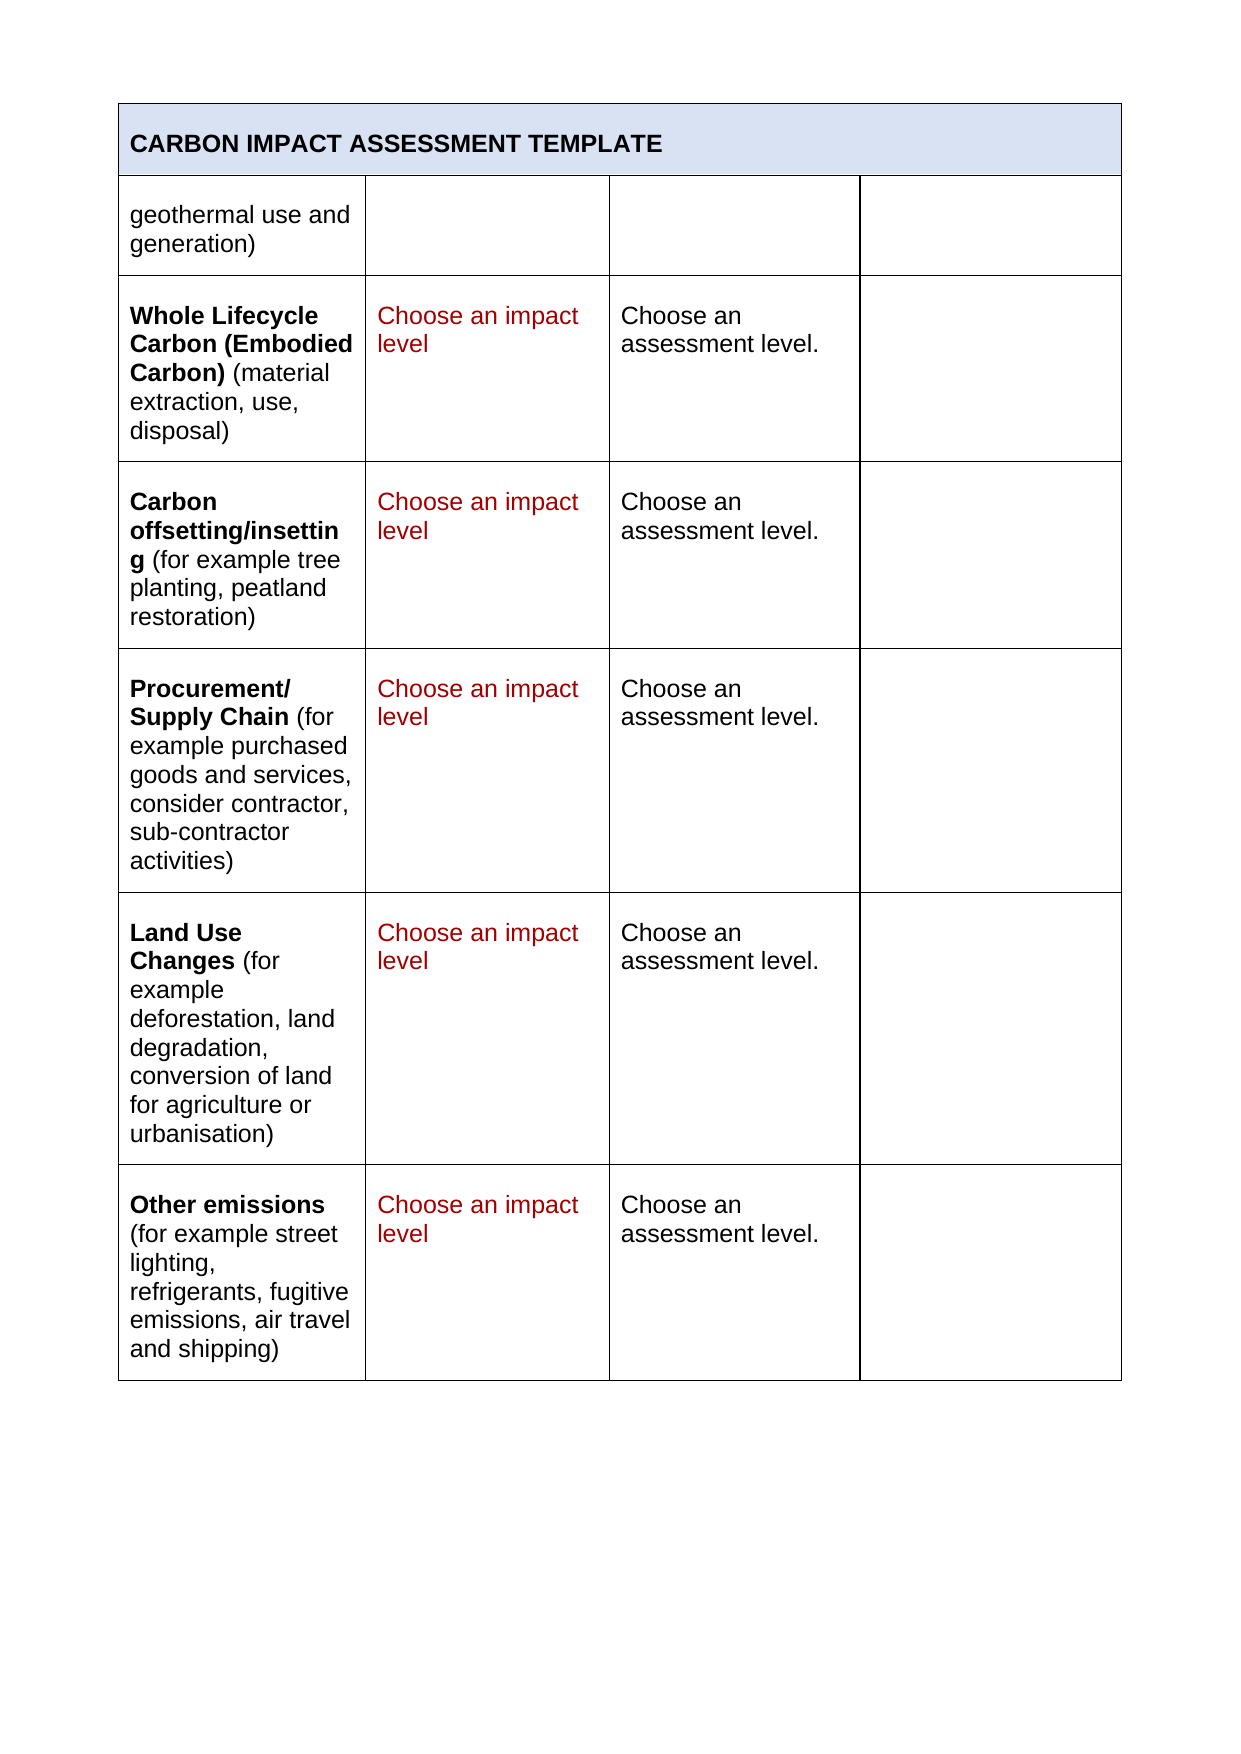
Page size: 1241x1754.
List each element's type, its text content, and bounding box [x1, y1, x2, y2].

table_cell Choose an assessment level. [610, 893, 859, 1164]
table_cell geothermal use and generation) [119, 176, 365, 275]
table_cell Land Use Changes (for example deforestation, land degradation, conversion of land for agriculture or urbanisation) [119, 893, 365, 1164]
table_cell Choose an impact level [366, 649, 609, 892]
table_cell Procurement/ Supply Chain (for example purchased goods and services, consider contractor, sub-contractor activities) [119, 649, 365, 892]
table_cell Other emissions (for example street lighting, refrigerants, fugitive emissions, air travel and shipping) [119, 1165, 365, 1379]
table_cell [861, 893, 1121, 1164]
table_cell Choose an assessment level. [610, 1165, 859, 1379]
table_cell Carbon offsetting/insetting (for example tree planting, peatland restoration) [119, 462, 365, 648]
table_cell Choose an assessment level. [610, 276, 859, 461]
table_cell Choose an impact level [366, 893, 609, 1164]
table_cell [610, 176, 859, 275]
table_cell Choose an impact level [366, 276, 609, 461]
table_cell Choose an impact level [366, 1165, 609, 1379]
table_cell Whole Lifecycle Carbon (Embodied Carbon) (material extraction, use, disposal) [119, 276, 365, 461]
table_cell [861, 1165, 1121, 1379]
table_cell Choose an assessment level. [610, 462, 859, 648]
table_cell [861, 462, 1121, 648]
table_cell Choose an assessment level. [610, 649, 859, 892]
table_cell Choose an impact level [366, 462, 609, 648]
table_cell [861, 176, 1121, 275]
table_header CARBON IMPACT ASSESSMENT TEMPLATE [119, 104, 1121, 174]
table_cell [366, 176, 609, 275]
table_cell [861, 649, 1121, 892]
table_cell [861, 276, 1121, 461]
